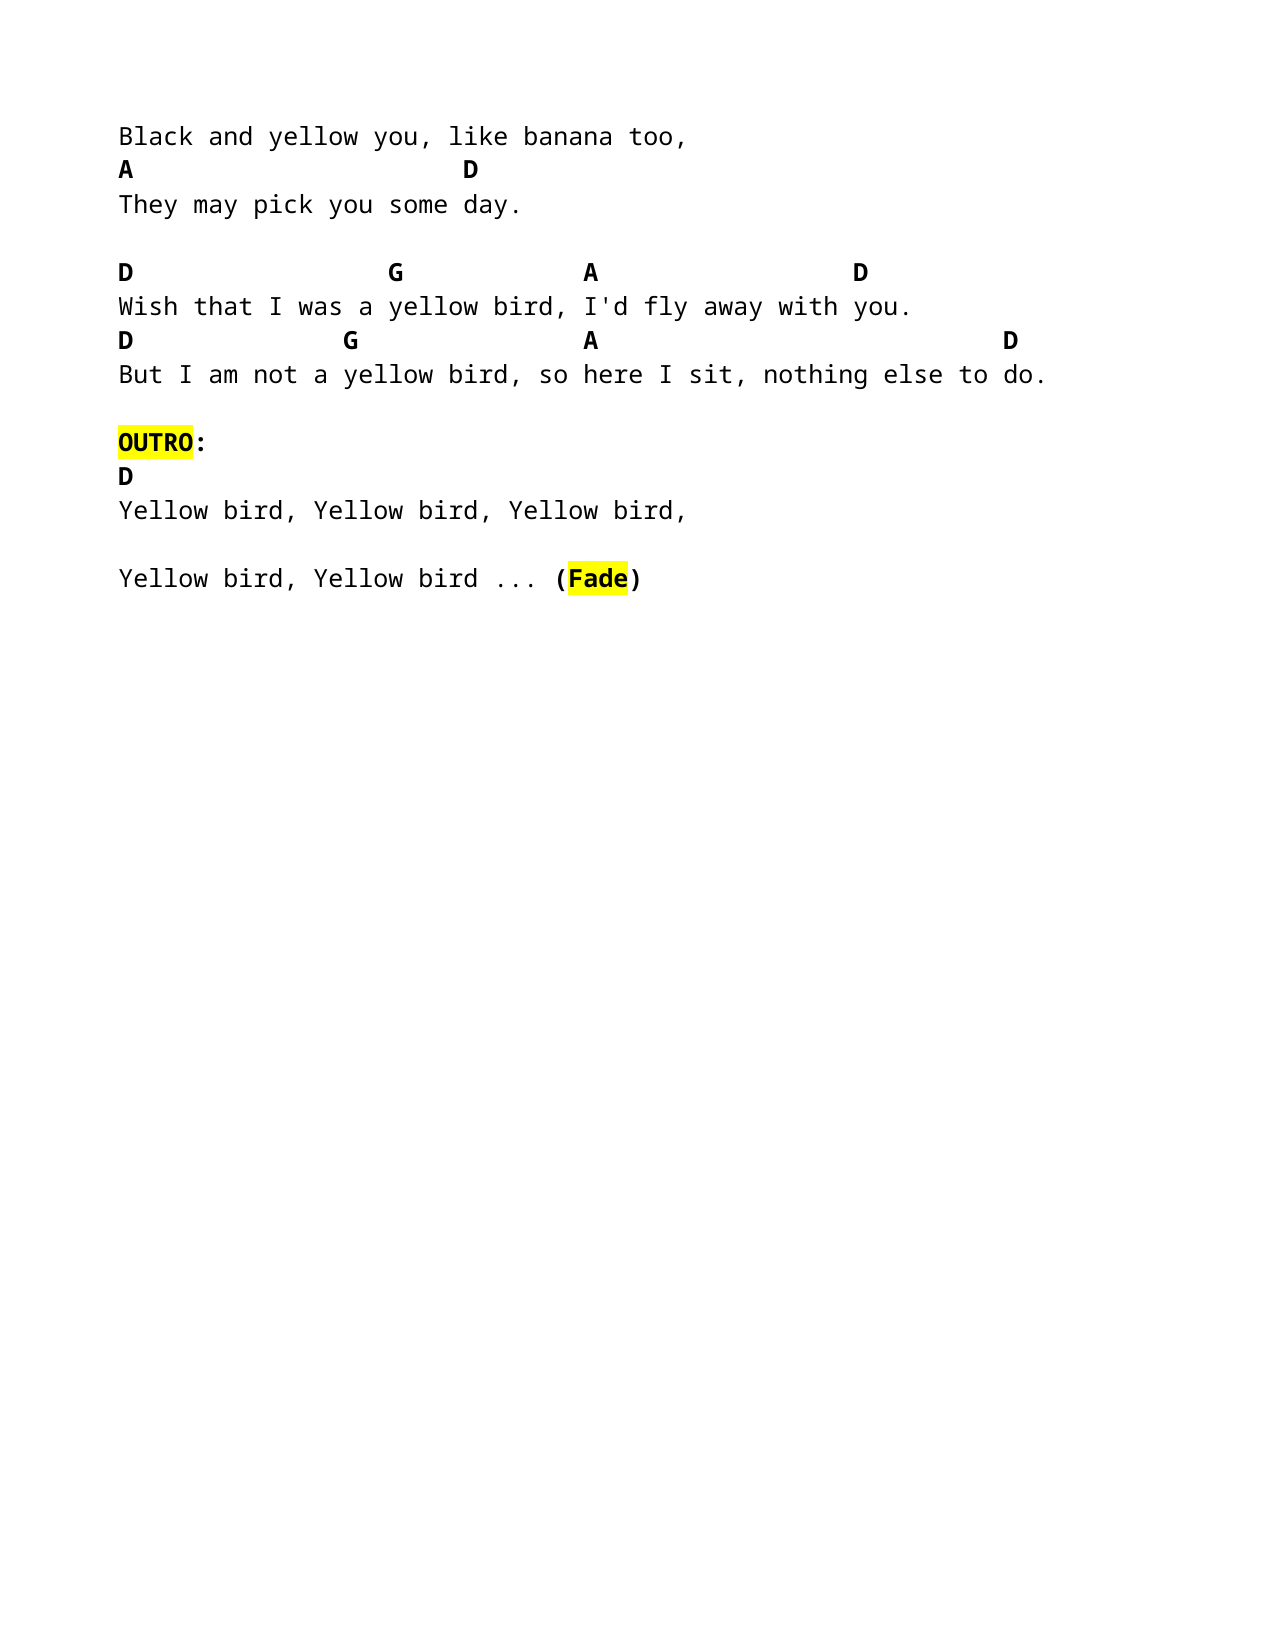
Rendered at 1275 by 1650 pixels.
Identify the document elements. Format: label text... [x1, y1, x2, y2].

text They may pick you some day. [118, 186, 1157, 220]
text But I am not a yellow bird, so here I sit, nothing else to do. [118, 357, 1157, 391]
text OUTRO: [118, 425, 1157, 459]
text Yellow bird, Yellow bird ... (Fade) [118, 561, 1157, 595]
text D G A D [118, 254, 1157, 288]
text Black and yellow you, like banana too, [118, 118, 1157, 152]
text Wish that I was a yellow bird, I'd fly away with you. [118, 288, 1157, 322]
text D G A D [118, 322, 1157, 357]
text D [118, 459, 1157, 493]
text A D [118, 152, 1157, 186]
text Yellow bird, Yellow bird, Yellow bird, [118, 493, 1157, 527]
